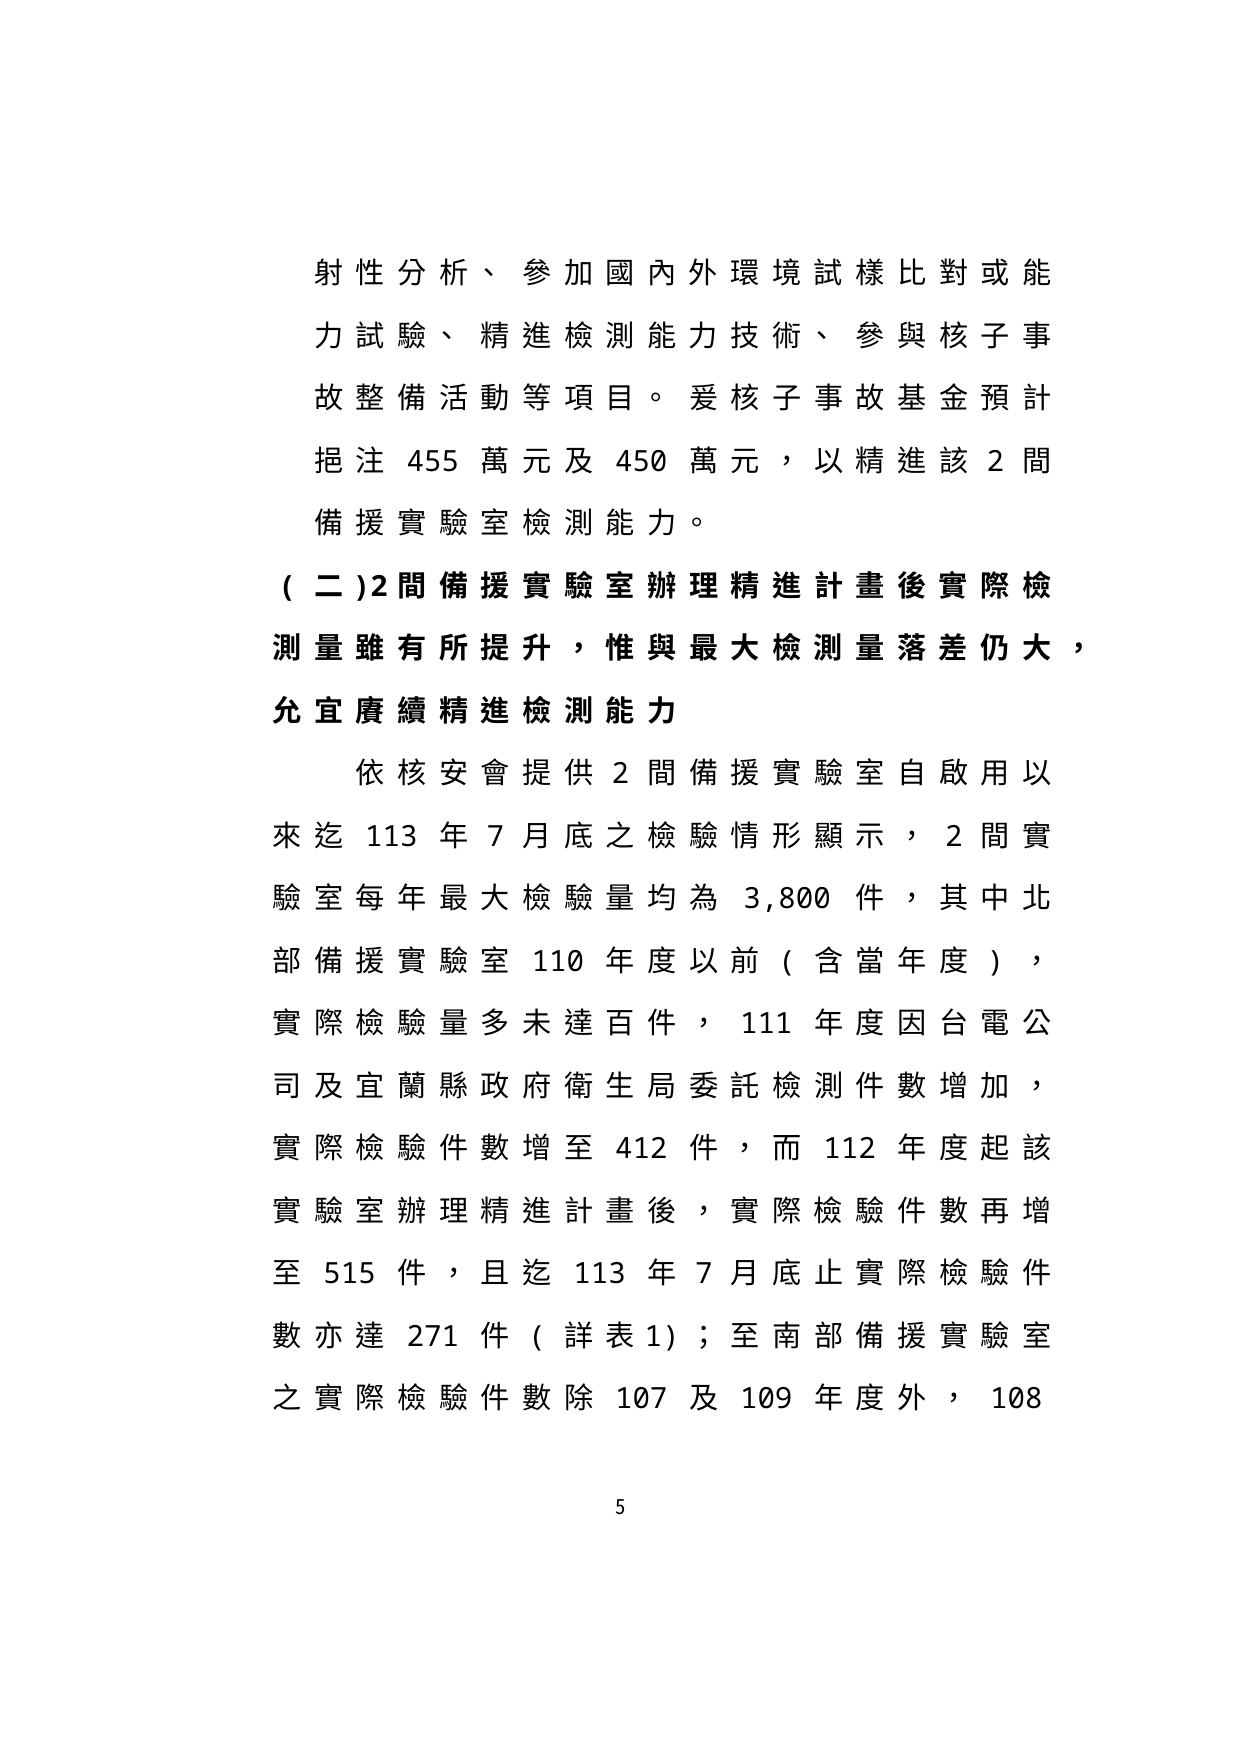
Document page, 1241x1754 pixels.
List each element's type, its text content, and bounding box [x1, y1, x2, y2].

text (二)2間備援實驗室辦理精進計畫後實際檢測量雖有所提升，惟與最大檢測量落差仍大，允宜賡續精進檢測能力 [235, 542, 1058, 729]
text 依核安會提供2間備援實驗室自啟用以來迄113年7月底之檢驗情形顯示，2間實驗室每年最大檢驗量均為3,800件，其中北部備援實驗室110年度以前(含當年度)，實際檢驗量多未達百件，111年度因台電公司及宜蘭縣政府衛生局委託檢測件數增加，實際檢驗件數增至412件，而112年度起該實驗室辦理精進計畫後，實際檢驗件數再增至515件，且迄113年7月底止實際檢驗件數亦達271件(詳表1)；至南部備援實驗室之實際檢驗件數除107及109年度外，108 [261, 729, 1058, 1417]
text 2.上述2間備援實驗室建置目的係如發生核子事故時，能因應大量與民生相關之食品、產品與環境之輻射檢測，無條件轉為國家備援實驗室。而為維持備援實驗室核災應變量能，核子事故基金112年度起辦理「北部輻射災害檢驗分析備援實驗室能力精進補助計畫」，計畫期程自112至114年度，總經費455萬元，112及113年度已編列305萬元，114年度賡續編列150萬元，辦理內容為建立海水中氚之直接檢測與定量分析技術、海水樣之總阿伐/貝他定量分析技術、空浮放射性核種之總阿伐/貝他定量分析技術等項目；另該基金亦於113年度起辦理「南部放射性分析備援實驗室環境試樣檢測能力精進及民眾輻射風險溝通補助計畫」，計畫期程自113至115年度，總經費450萬元，113年度已編列150萬元，114年度賡續編列150萬元，辦理內容為核三廠周圍環境試樣放射性分析、參加國內外環境試樣比對或能力試驗、精進檢測能力技術、參與核子事故整備活動等項目。爰核子事故基金預計挹注455萬元及450萬元，以精進該2間備援實驗室檢測能力。 [261, 229, 1058, 542]
